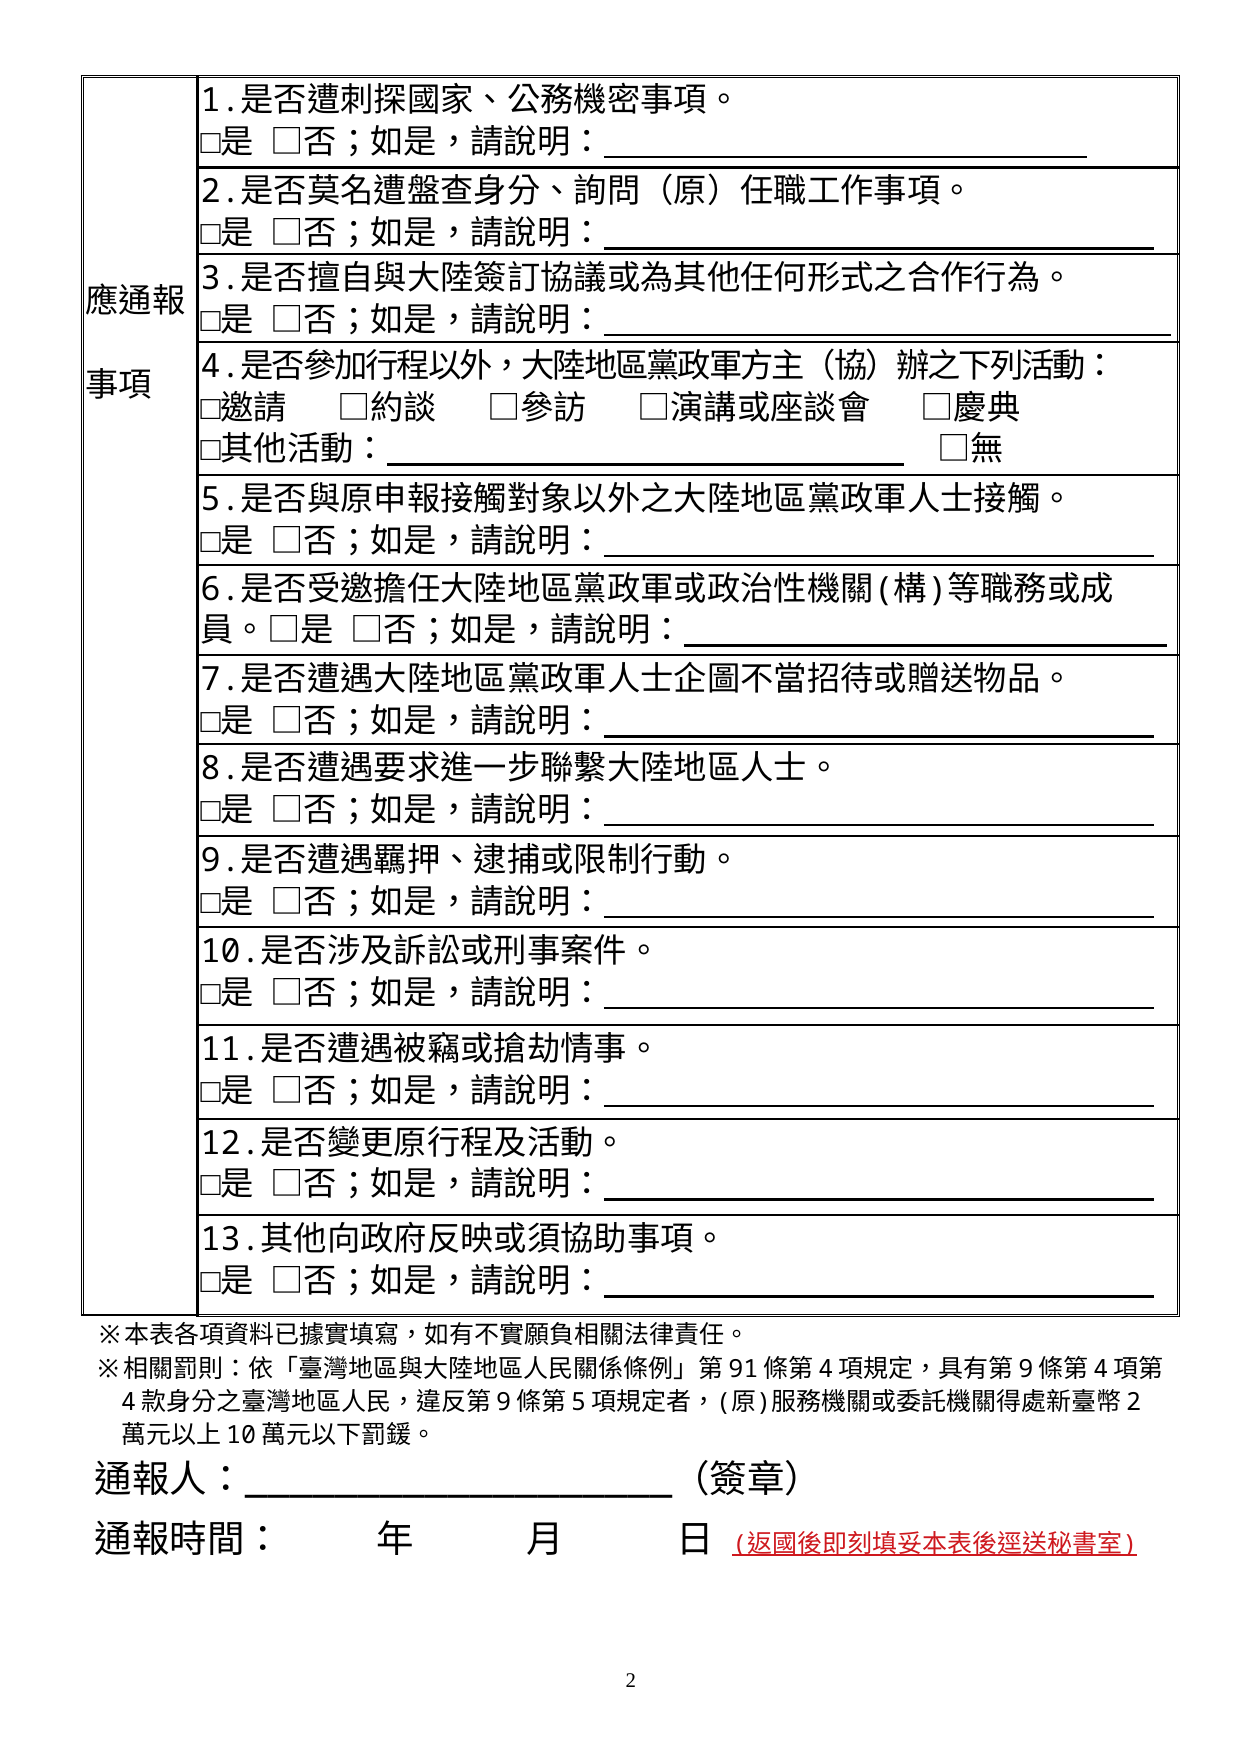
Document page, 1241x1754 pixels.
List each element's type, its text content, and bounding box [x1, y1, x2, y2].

text 通報人：___________________（簽章） [94, 1450, 1167, 1502]
table_cell 5.是否與原申報接觸對象以外之大陸地區黨政軍人士接觸。 □是 □否；如是，請說明： [199, 476, 1177, 563]
table_cell 11.是否遭遇被竊或搶劫情事。 □是 □否；如是，請說明： [199, 1026, 1177, 1118]
table_cell 6.是否受邀擔任大陸地區黨政軍或政治性機關(構)等職務或成員。□是 □否；如是，請說明： [199, 566, 1177, 654]
table_cell 13.其他向政府反映或須協助事項。 □是 □否；如是，請說明： [199, 1216, 1177, 1314]
text ※本表各項資料已據實填寫，如有不實願負相關法律責任。 [94, 1317, 1167, 1350]
table_cell 9.是否遭遇羈押、逮捕或限制行動。 □是 □否；如是，請說明： [199, 837, 1177, 926]
text 通報時間： 年 月 日 (返國後即刻填妥本表後逕送秘書室) [94, 1502, 1167, 1565]
table_cell 10.是否涉及訴訟或刑事案件。 □是 □否；如是，請說明： [199, 928, 1177, 1024]
table_cell 2.是否莫名遭盤查身分、詢問（原）任職工作事項。 □是 □否；如是，請說明： [199, 169, 1177, 253]
text ※相關罰則：依「臺灣地區與大陸地區人民關係條例」第91條第4項規定，具有第9條第4項第4款身分之臺灣地區人民，違反第9條第5項規定者，(原)服務機關或委託機關得處新臺幣2萬元以上10萬元以下罰鍰。 [93, 1350, 1167, 1450]
table_cell 4.是否參加行程以外，大陸地區黨政軍方主（協）辦之下列活動： □邀請 □約談 □參訪 □演講或座談會 □慶典 □其他活動： □無 [199, 343, 1177, 474]
table_header 應通報 事項 [84, 78, 196, 1314]
table_header 1.是否遭刺探國家、公務機密事項。 □是 □否；如是，請說明： [199, 78, 1177, 166]
table_cell 8.是否遭遇要求進一步聯繫大陸地區人士。 □是 □否；如是，請說明： [199, 745, 1177, 835]
table_cell 3.是否擅自與大陸簽訂協議或為其他任何形式之合作行為。 □是 □否；如是，請說明： [199, 255, 1177, 341]
table_cell 7.是否遭遇大陸地區黨政軍人士企圖不當招待或贈送物品。 □是 □否；如是，請說明： [199, 656, 1177, 743]
table_cell 12.是否變更原行程及活動。 □是 □否；如是，請說明： [199, 1120, 1177, 1214]
